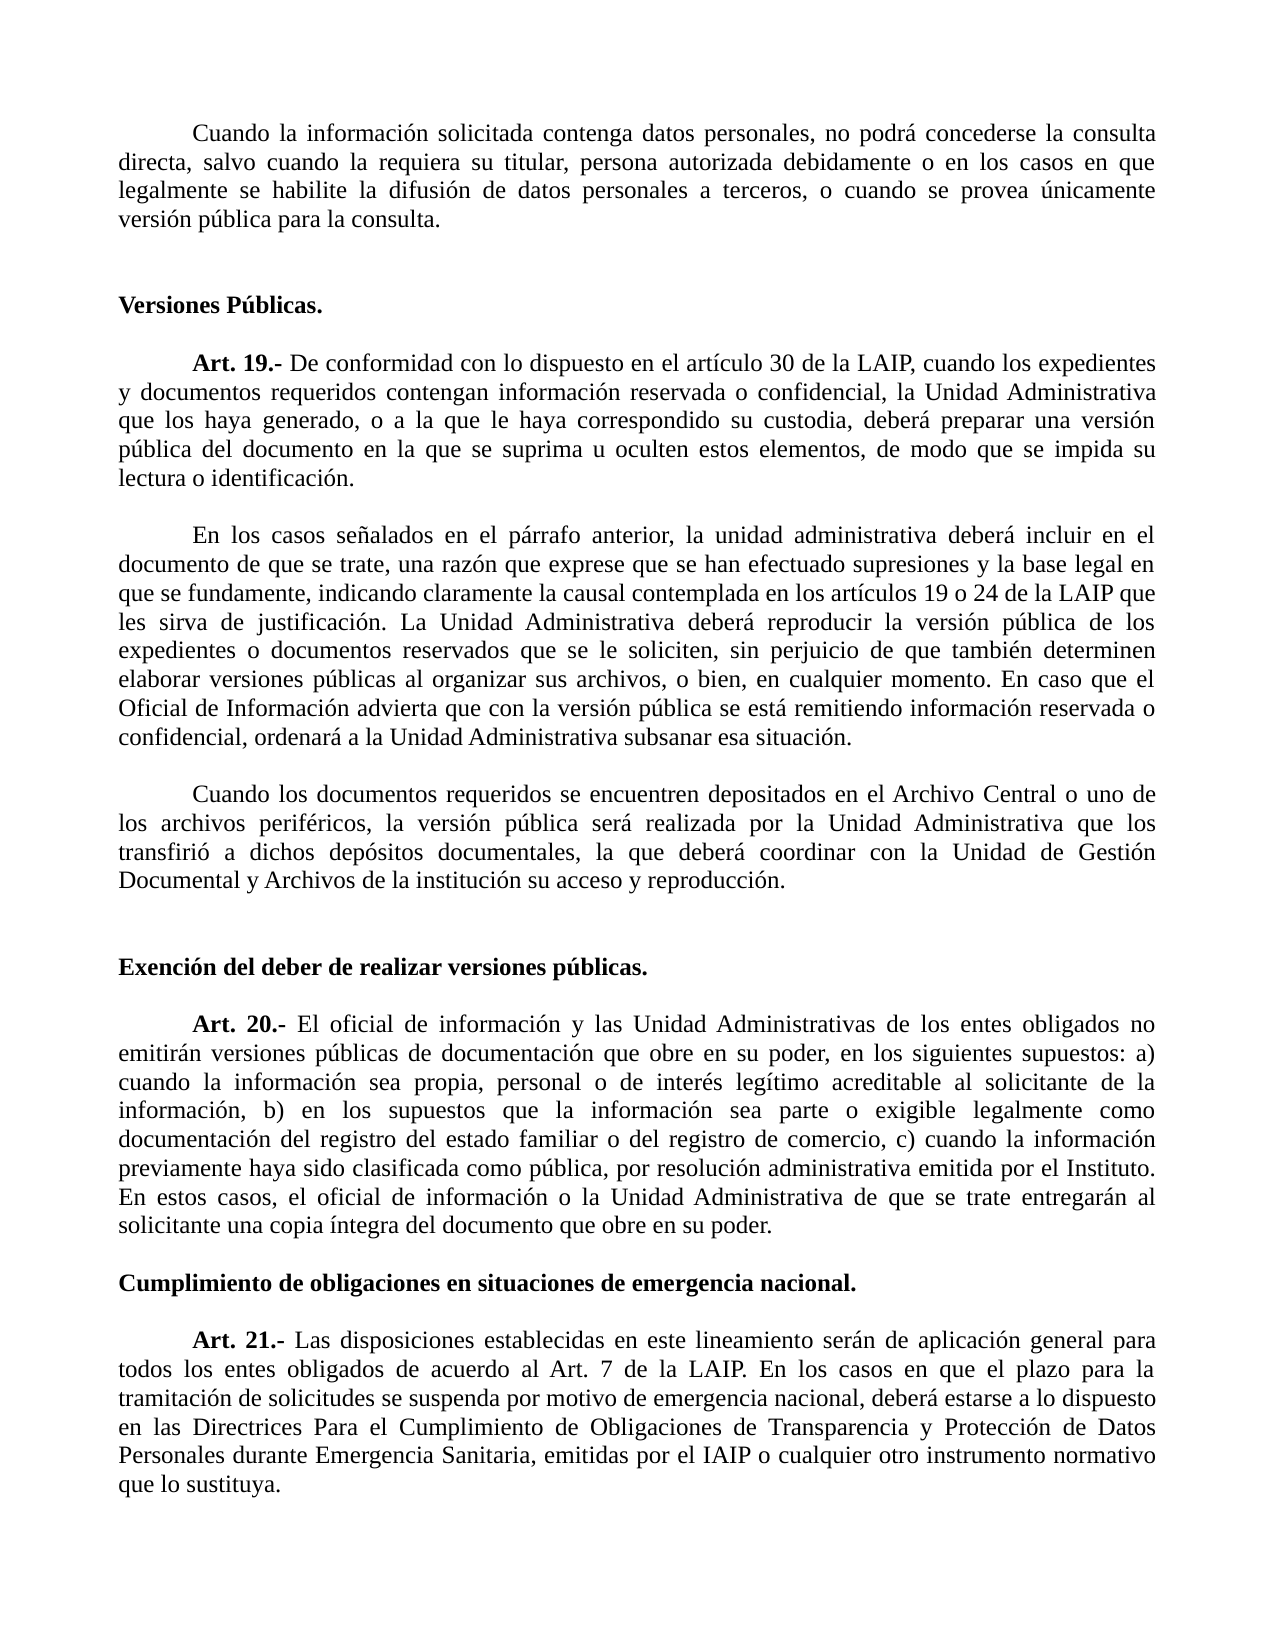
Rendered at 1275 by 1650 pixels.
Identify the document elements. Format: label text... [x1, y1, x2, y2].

text En los casos señalados en el párrafo anterior, la unidad administrativa deberá incluir en el documento de que se trate, una razón que exprese que se han efectuado supresiones y la base legal en que se fundamente, indicando claramente la causal contemplada en los artículos 19 o 24 de la LAIP que les sirva de justificación. La Unidad Administrativa deberá reproducir la versión pública de los expedientes o documentos reservados que se le soliciten, sin perjuicio de que también determinen elaborar versiones públicas al organizar sus archivos, o bien, en cualquier momento. En caso que el Oficial de Información advierta que con la versión pública se está remitiendo información reservada o confidencial, ordenará a la Unidad Administrativa subsanar esa situación. [118, 521, 1157, 751]
text Art. 19.- De conformidad con lo dispuesto en el artículo 30 de la LAIP, cuando los expedientes y documentos requeridos contengan información reservada o confidencial, la Unidad Administrativa que los haya generado, o a la que le haya correspondido su custodia, deberá preparar una versión pública del documento en la que se suprima u oculten estos elementos, de modo que se impida su lectura o identificación. [118, 348, 1157, 492]
text Cuando los documentos requeridos se encuentren depositados en el Archivo Central o uno de los archivos periféricos, la versión pública será realizada por la Unidad Administrativa que los transfirió a dichos depósitos documentales, la que deberá coordinar con la Unidad de Gestión Documental y Archivos de la institución su acceso y reproducción. [118, 779, 1157, 894]
text Exención del deber de realizar versiones públicas. [118, 952, 1157, 981]
text Cuando la información solicitada contenga datos personales, no podrá concederse la consulta directa, salvo cuando la requiera su titular, persona autorizada debidamente o en los casos en que legalmente se habilite la difusión de datos personales a terceros, o cuando se provea únicamente versión pública para la consulta. [118, 118, 1157, 233]
text Versiones Públicas. [118, 291, 1157, 319]
text Art. 21.- Las disposiciones establecidas en este lineamiento serán de aplicación general para todos los entes obligados de acuerdo al Art. 7 de la LAIP. En los casos en que el plazo para la tramitación de solicitudes se suspenda por motivo de emergencia nacional, deberá estarse a lo dispuesto en las Directrices Para el Cumplimiento de Obligaciones de Transparencia y Protección de Datos Personales durante Emergencia Sanitaria, emitidas por el IAIP o cualquier otro instrumento normativo que lo sustituya. [118, 1326, 1157, 1498]
text Art. 20.- El oficial de información y las Unidad Administrativas de los entes obligados no emitirán versiones públicas de documentación que obre en su poder, en los siguientes supuestos: a) cuando la información sea propia, personal o de interés legítimo acreditable al solicitante de la información, b) en los supuestos que la información sea parte o exigible legalmente como documentación del registro del estado familiar o del registro de comercio, c) cuando la información previamente haya sido clasificada como pública, por resolución administrativa emitida por el Instituto. En estos casos, el oficial de información o la Unidad Administrativa de que se trate entregarán al solicitante una copia íntegra del documento que obre en su poder. [118, 1009, 1157, 1239]
text Cumplimiento de obligaciones en situaciones de emergencia nacional. [118, 1268, 1157, 1297]
